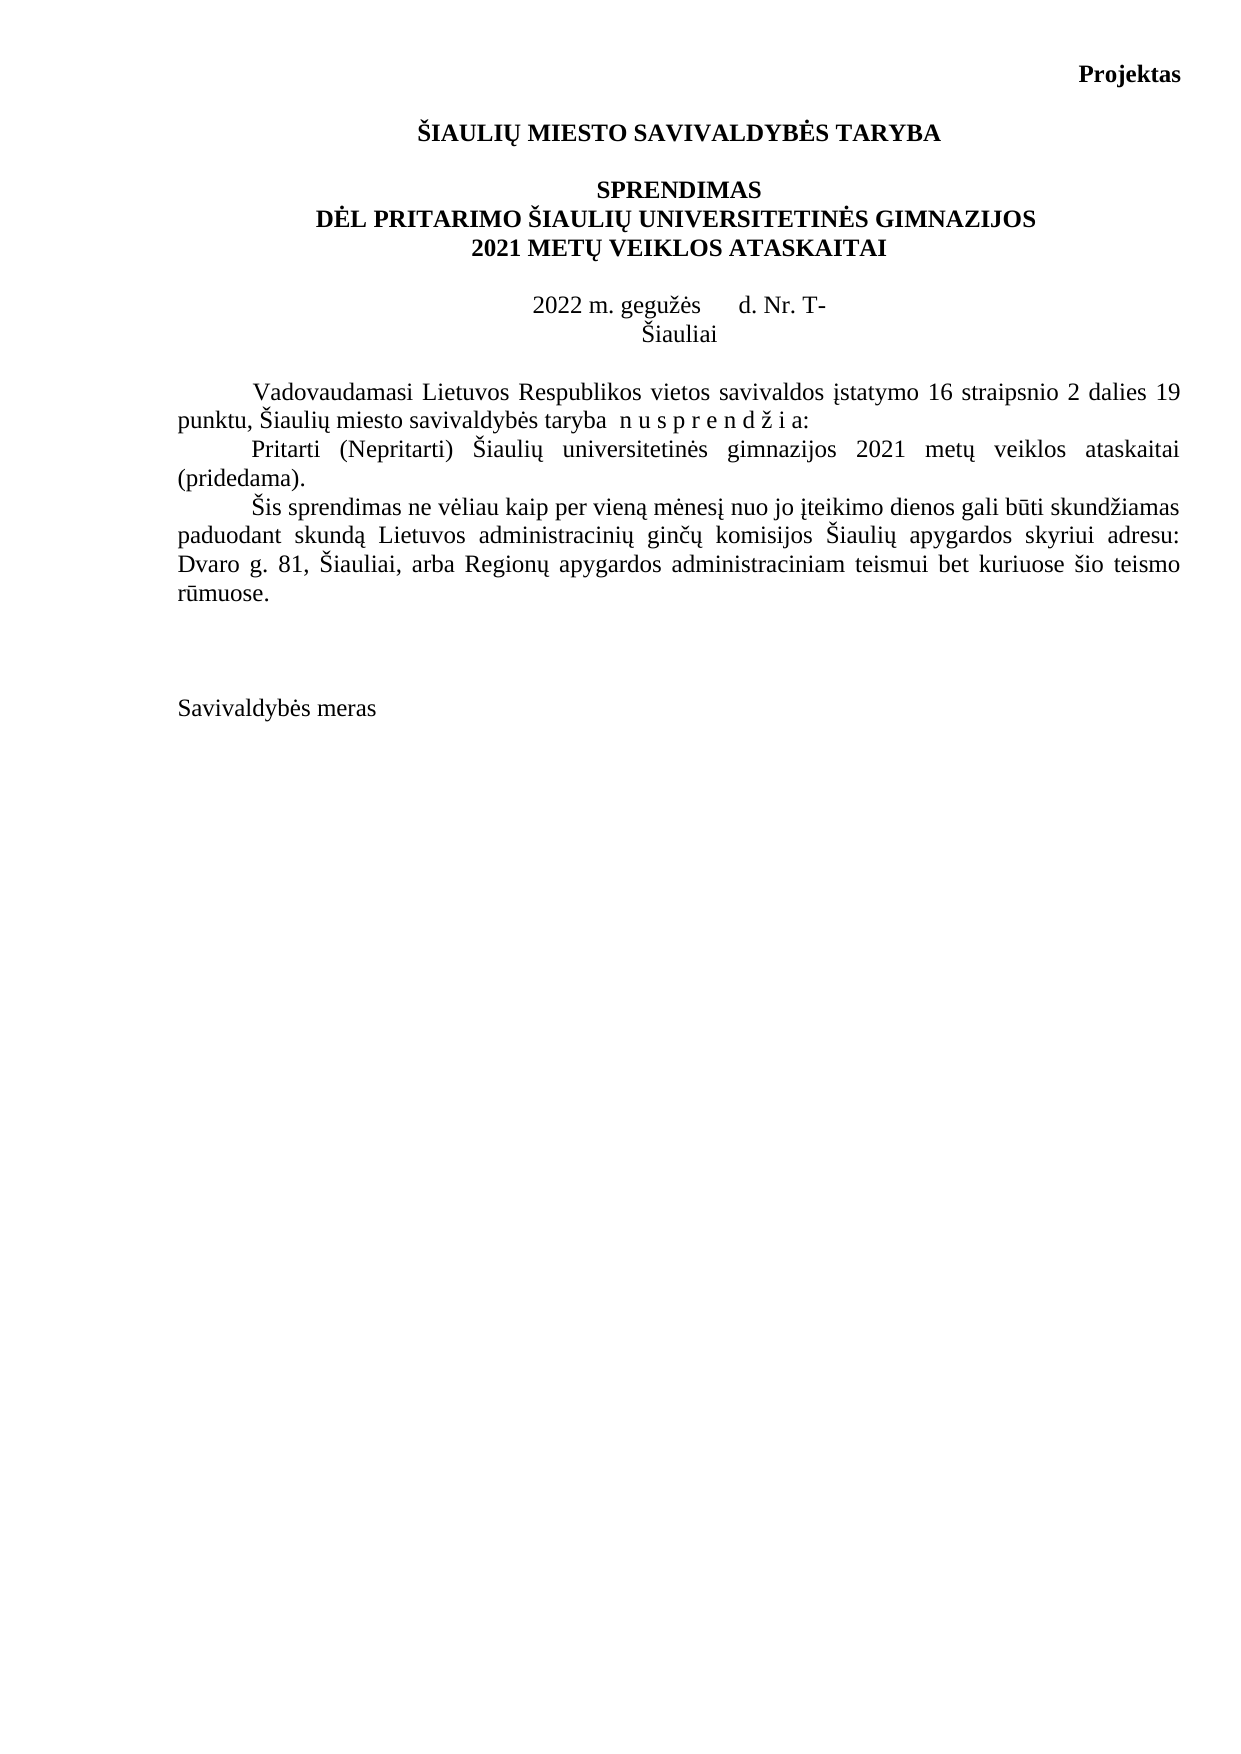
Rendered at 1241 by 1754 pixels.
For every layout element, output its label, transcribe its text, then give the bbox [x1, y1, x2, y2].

text dĖL PRITARIMO šIAULIŲ UNIVERSITETINĖS GIMNAZIJOS [177, 204, 1181, 233]
text Pritarti (Nepritarti) Šiaulių universitetinės gimnazijos 2021 metų veiklos ataskaitai (pridedama). [177, 434, 1181, 492]
text SPRENDIMAS [177, 176, 1181, 204]
text Šis sprendimas ne vėliau kaip per vieną mėnesį nuo jo įteikimo dienos gali būti skundžiamas paduodant skundą Lietuvos administracinių ginčų komisijos Šiaulių apygardos skyriui adresu: Dvaro g. 81, Šiauliai, arba Regionų apygardos administraciniam teismui bet kuriuose šio teismo rūmuose. [177, 492, 1181, 607]
text Vadovaudamasi Lietuvos Respublikos vietos savivaldos įstatymo 16 straipsnio 2 dalies 19 punktu, Šiaulių miesto savivaldybės taryba n u s p r e n d ž i a: [177, 377, 1181, 434]
text 2021 METų VEIKLOS ATASKAITai [177, 233, 1181, 262]
subtitle Šiauliai [177, 319, 1181, 348]
text 2022 m. gegužės d. Nr. T- [177, 291, 1181, 319]
text ŠIAULIŲ MIESTO SAVIVALDYBĖS TARYBA [177, 118, 1181, 147]
text Savivaldybės meras [177, 693, 1181, 722]
